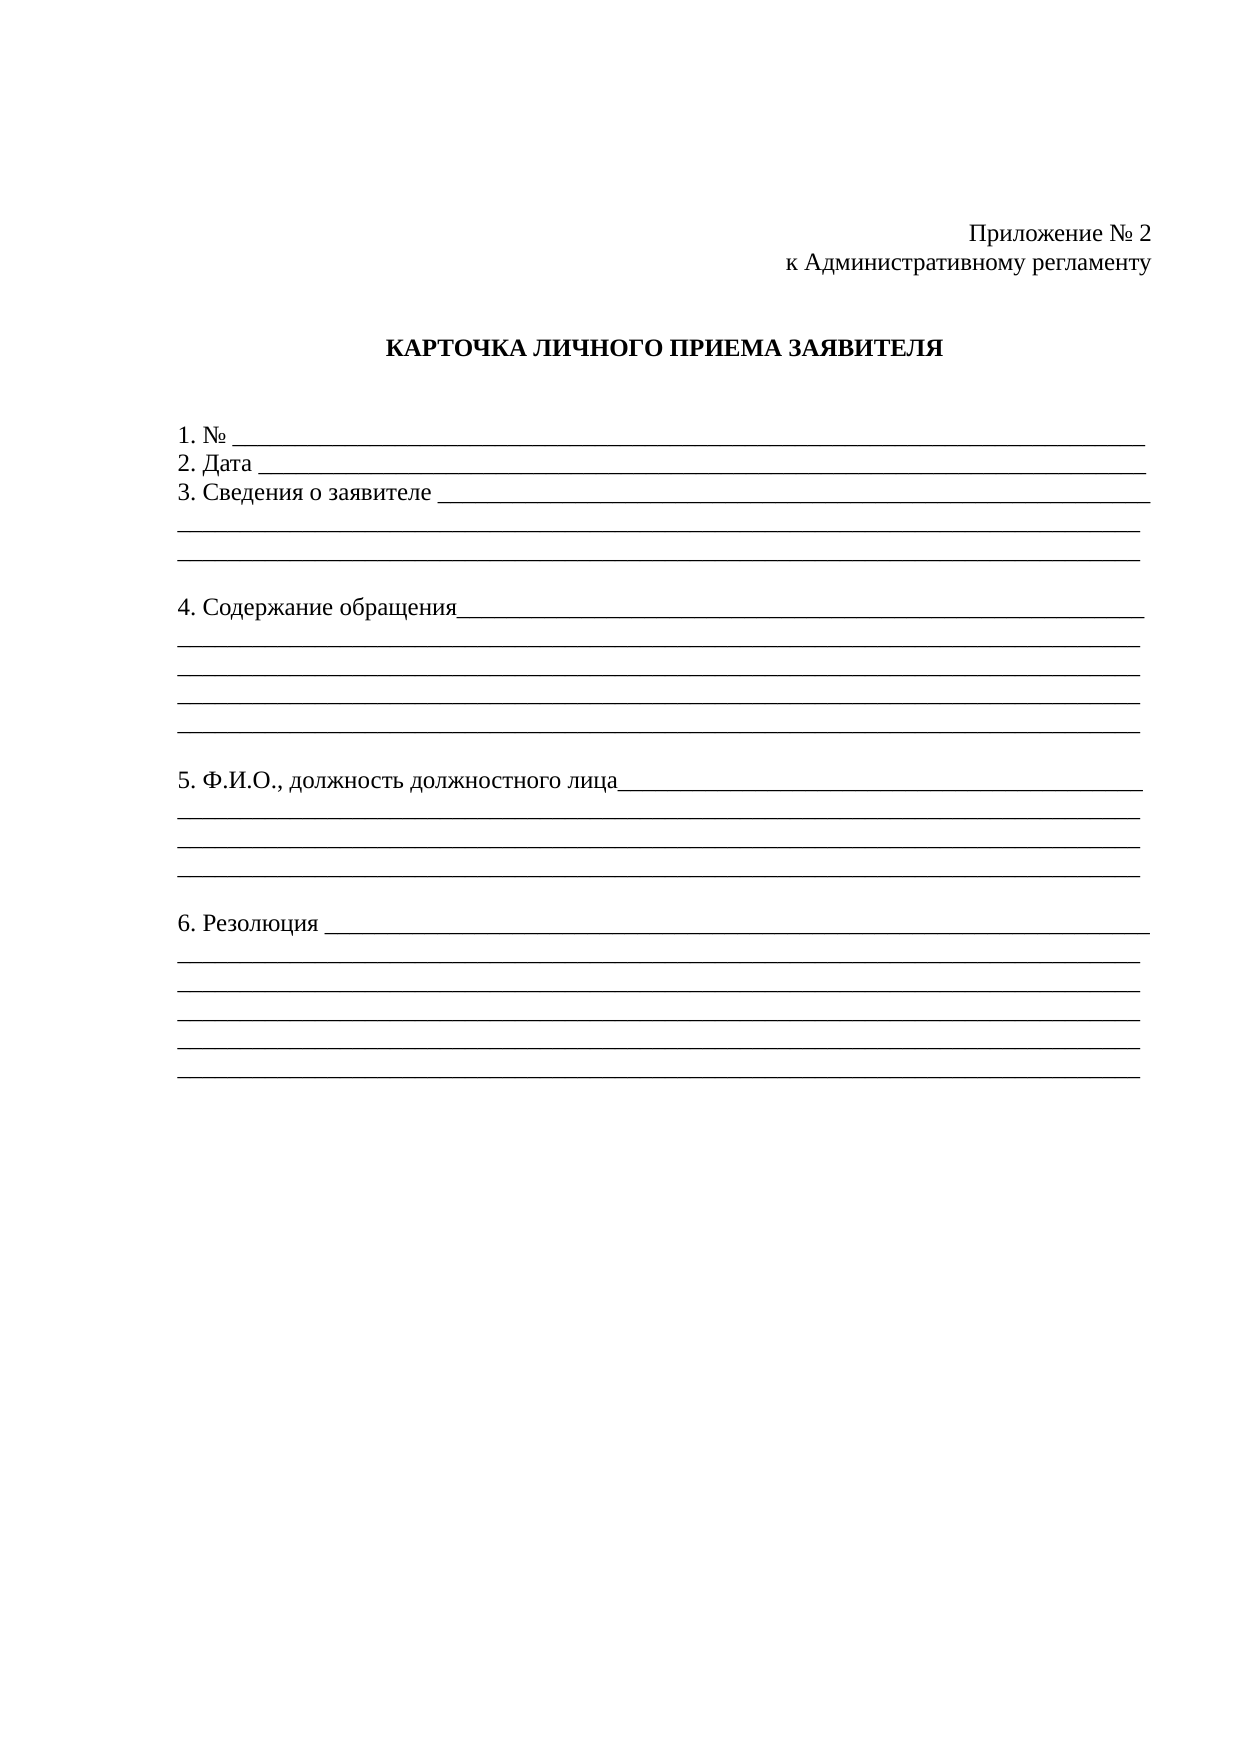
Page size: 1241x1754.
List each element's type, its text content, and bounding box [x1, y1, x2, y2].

text 1. № _________________________________________________________________________ [177, 420, 1152, 448]
text 5. Ф.И.О., должность должностного лица__________________________________________ [177, 765, 1152, 793]
text 3. Сведения о заявителе _________________________________________________________ [177, 477, 1152, 506]
text 2. Дата _______________________________________________________________________ [177, 448, 1152, 477]
text _______________________________________________________________________________________________________________________________________________________________________________________________________________________________________ [177, 793, 1152, 880]
text 4. Содержание обращения_______________________________________________________ [177, 592, 1152, 621]
text ____________________________________________________________________________________________________________________________________________________________________________________________________________________________________________________________________________________________________________________ [177, 621, 1152, 736]
text Приложение № 2 к Административному регламенту [664, 218, 1152, 276]
text КАРТОЧКА ЛИЧНОГО ПРИЕМА ЗАЯВИТЕЛЯ [177, 333, 1152, 362]
text _________________________________________________________________________________________________________________________________________________________________________________________________________________________________________________________________________________________________________________________________________________________________________________________________ [177, 937, 1152, 1081]
text __________________________________________________________________________________________________________________________________________________________ [177, 506, 1152, 563]
text 6. Резолюция __________________________________________________________________ [177, 908, 1152, 937]
